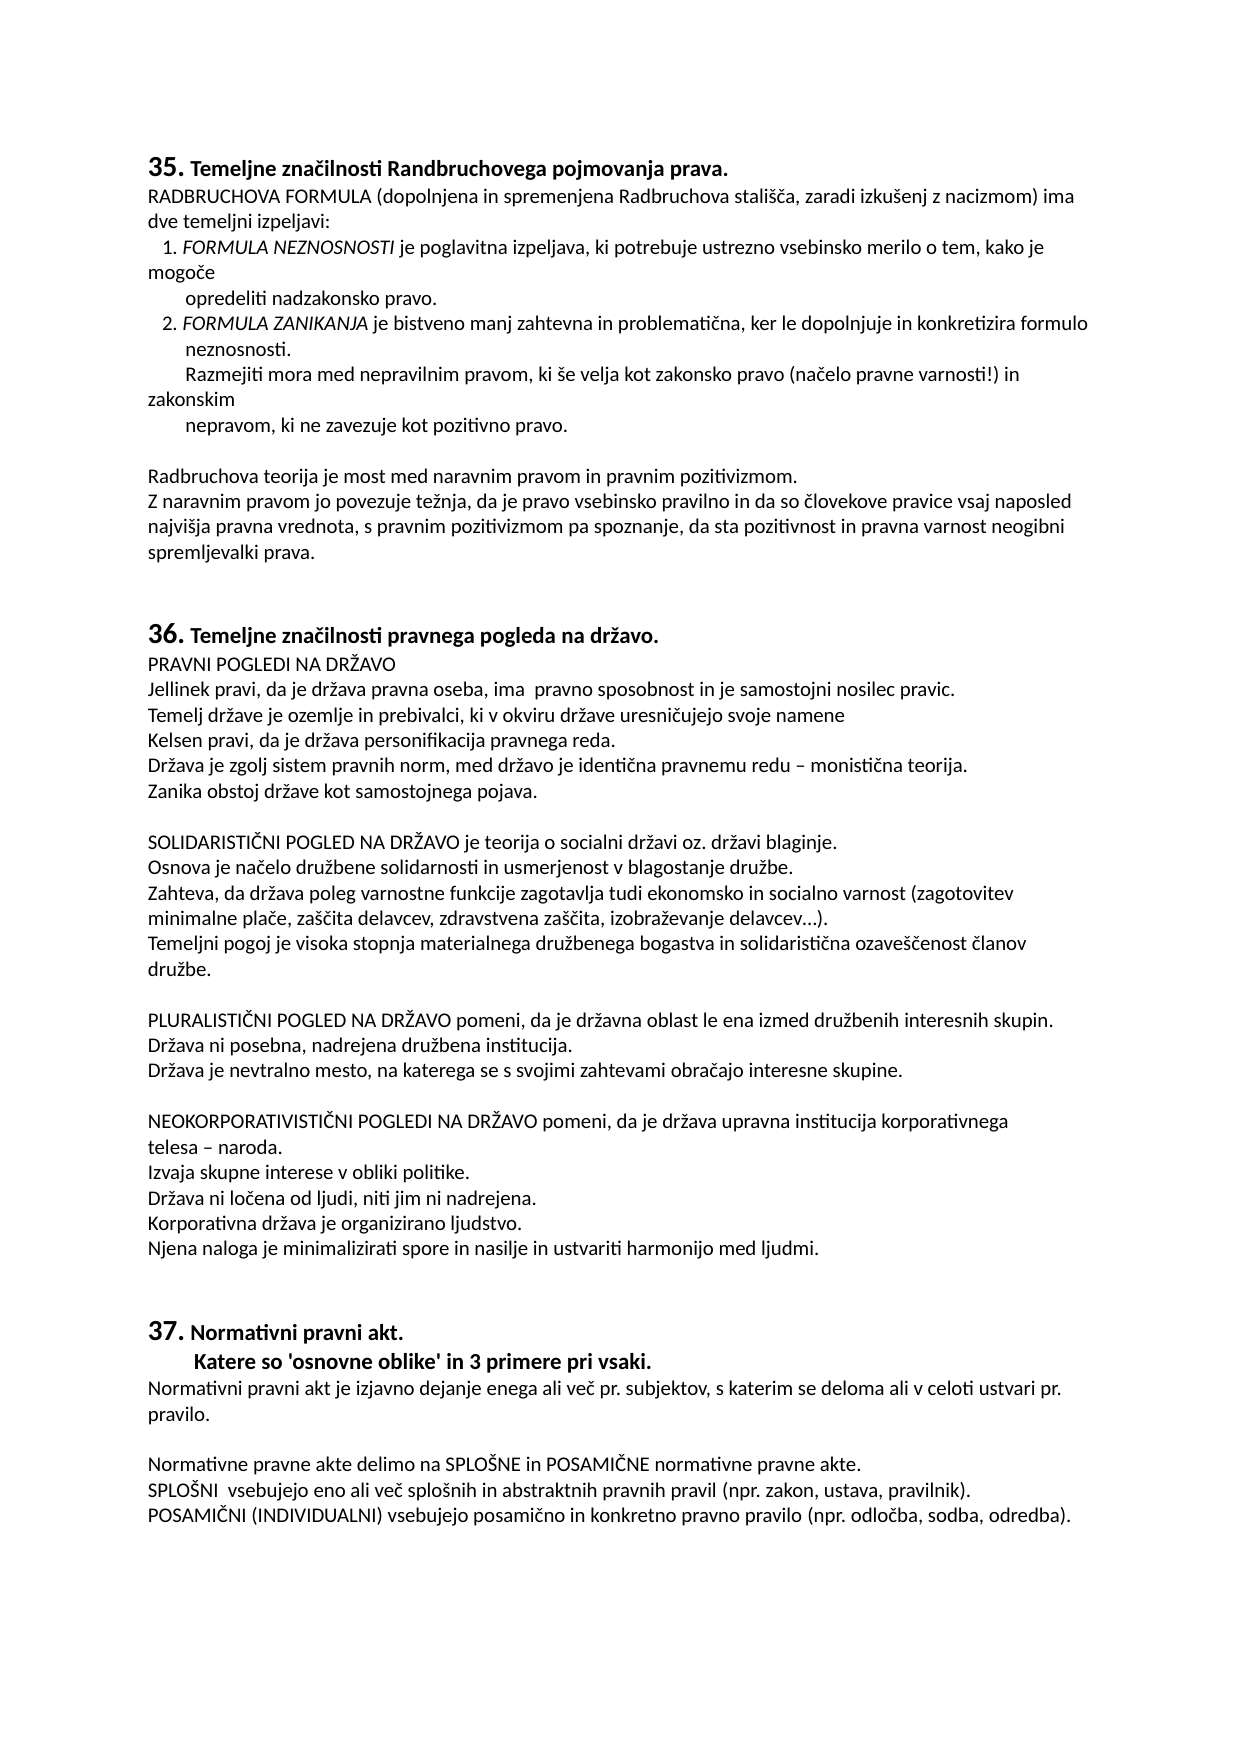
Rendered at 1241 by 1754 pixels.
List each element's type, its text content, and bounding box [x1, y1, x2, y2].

text Država je nevtralno mesto, na katerega se s svojimi zahtevami obračajo interesne skupine. [148, 1058, 1093, 1083]
text Razmejiti mora med nepravilnim pravom, ki še velja kot zakonsko pravo (načelo pravne varnosti!) in zakonskim [148, 361, 1093, 412]
text SPLOŠNI vsebujejo eno ali več splošnih in abstraktnih pravnih pravil (npr. zakon, ustava, pravilnik). [148, 1477, 1093, 1502]
text PRAVNI POGLEDI NA DRŽAVO [148, 651, 1093, 676]
text Osnova je načelo družbene solidarnosti in usmerjenost v blagostanje družbe. [148, 854, 1093, 880]
text 36. Temeljne značilnosti pravnega pogleda na državo. [148, 615, 1093, 651]
text Normativne pravne akte delimo na SPLOŠNE in POSAMIČNE normativne pravne akte. [148, 1452, 1093, 1477]
text POSAMIČNI (INDIVIDUALNI) vsebujejo posamično in konkretno pravno pravilo (npr. odločba, sodba, odredba). [148, 1502, 1093, 1528]
text 37. Normativni pravni akt. [148, 1312, 1093, 1347]
text Korporativna država je organizirano ljudstvo. [148, 1210, 1093, 1236]
text Država ni posebna, nadrejena družbena institucija. [148, 1032, 1093, 1058]
text Kelsen pravi, da je država personifikacija pravnega reda. [148, 727, 1093, 753]
text Temelj države je ozemlje in prebivalci, ki v okviru države uresničujejo svoje namene [148, 702, 1093, 727]
text Z naravnim pravom jo povezuje težnja, da je pravo vsebinsko pravilno in da so človekove pravice vsaj naposled najvišja pravna vrednota, s pravnim pozitivizmom pa spoznanje, da sta pozitivnost in pravna varnost neogibni spremljevalki prava. [148, 488, 1093, 564]
text Njena naloga je minimalizirati spore in nasilje in ustvariti harmonijo med ljudmi. [148, 1236, 1093, 1261]
text Radbruchova teorija je most med naravnim pravom in pravnim pozitivizmom. [148, 463, 1093, 488]
text Država ni ločena od ljudi, niti jim ni nadrejena. [148, 1185, 1093, 1210]
text opredeliti nadzakonsko pravo. [148, 285, 1093, 310]
text Temeljni pogoj je visoka stopnja materialnega družbenega bogastva in solidaristična ozaveščenost članov družbe. [148, 931, 1093, 981]
text 35. Temeljne značilnosti Randbruchovega pojmovanja prava. [148, 148, 1093, 183]
text SOLIDARISTIČNI POGLED NA DRŽAVO je teorija o socialni državi oz. državi blaginje. [148, 829, 1093, 854]
text Država je zgolj sistem pravnih norm, med državo je identična pravnemu redu – monistična teorija. [148, 753, 1093, 778]
text telesa – naroda. [148, 1134, 1093, 1159]
text Zahteva, da država poleg varnostne funkcije zagotavlja tudi ekonomsko in socialno varnost (zagotovitev minimalne plače, zaščita delavcev, zdravstvena zaščita, izobraževanje delavcev…). [148, 880, 1093, 931]
text Katere so 'osnovne oblike' in 3 primere pri vsaki. [148, 1347, 1093, 1375]
text Normativni pravni akt je izjavno dejanje enega ali več pr. subjektov, s katerim se deloma ali v celoti ustvari pr. pravilo. [148, 1375, 1093, 1426]
text PLURALISTIČNI POGLED NA DRŽAVO pomeni, da je državna oblast le ena izmed družbenih interesnih skupin. [148, 1007, 1093, 1032]
text nepravom, ki ne zavezuje kot pozitivno pravo. [148, 412, 1093, 437]
text Izvaja skupne interese v obliki politike. [148, 1159, 1093, 1185]
text 2. FORMULA ZANIKANJA je bistveno manj zahtevna in problematična, ker le dopolnjuje in konkretizira formulo [148, 310, 1093, 336]
text NEOKORPORATIVISTIČNI POGLEDI NA DRŽAVO pomeni, da je država upravna institucija korporativnega [148, 1108, 1093, 1134]
text Jellinek pravi, da je država pravna oseba, ima pravno sposobnost in je samostojni nosilec pravic. [148, 676, 1093, 702]
text neznosnosti. [148, 336, 1093, 361]
text Zanika obstoj države kot samostojnega pojava. [148, 778, 1093, 803]
text RADBRUCHOVA FORMULA (dopolnjena in spremenjena Radbruchova stališča, zaradi izkušenj z nacizmom) ima dve temeljni izpeljavi: [148, 183, 1093, 234]
text 1. FORMULA NEZNOSNOSTI je poglavitna izpeljava, ki potrebuje ustrezno vsebinsko merilo o tem, kako je mogoče [148, 234, 1093, 285]
